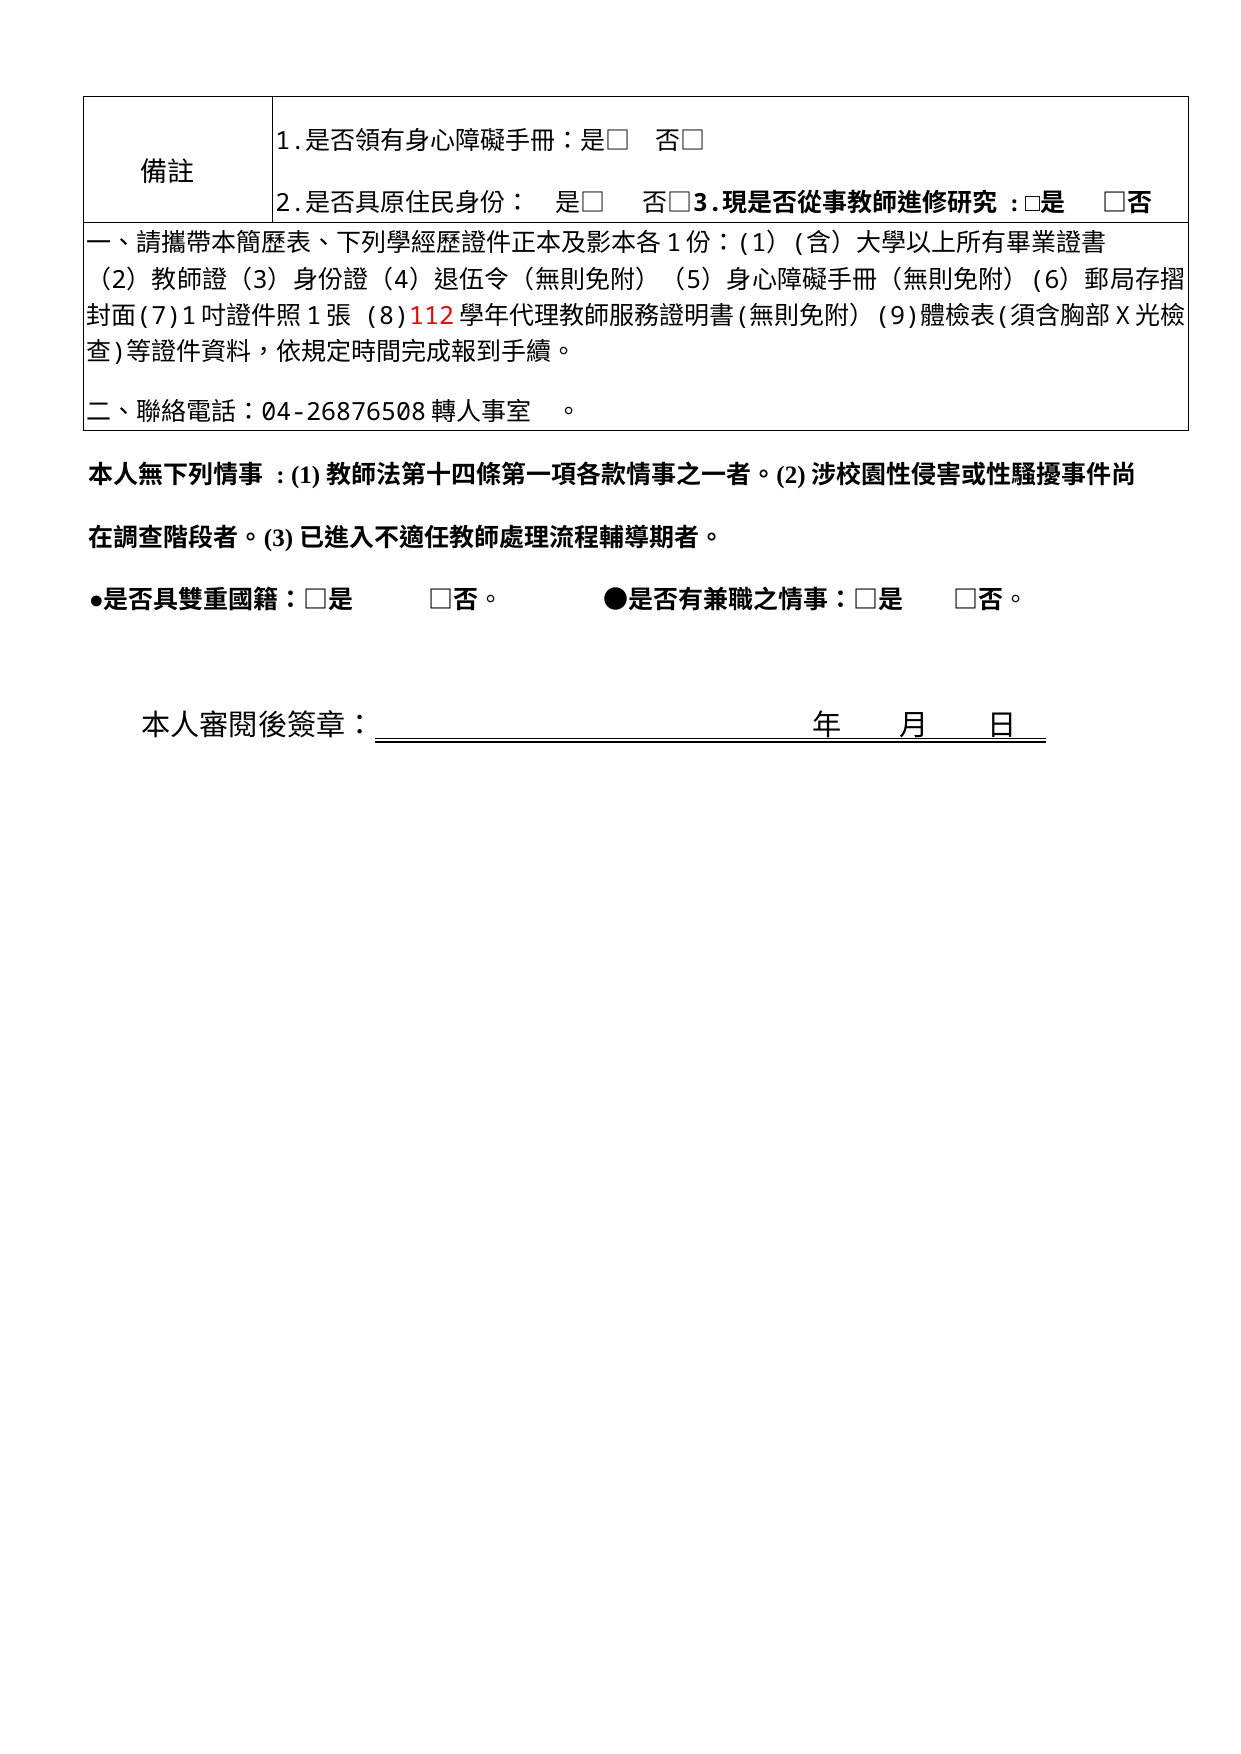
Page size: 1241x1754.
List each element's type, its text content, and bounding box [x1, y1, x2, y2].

text ●是否具雙重國籍：□是 □否。 ●是否有兼職之情事：□是 □否。 [89, 556, 1152, 619]
table_cell 1.是否領有身心障礙手冊：是□ 否□ 2.是否具原住民身份： 是□ 否□3.現是否從事教師進修研究 : □是 □否 [273, 97, 1188, 222]
table_cell 備註 [84, 97, 272, 222]
text 本人審閱後簽章： 年 月 日 [89, 681, 1152, 744]
table_cell 一、請攜帶本簡歷表、下列學經歷證件正本及影本各1份：(1）(含）大學以上所有畢業證書 （2）教師證（3）身份證（4）退伍令（無則免附）（5）身心障礙手冊（無則免附）(6）郵局存摺封面(7)1吋證件照1張 (8)112學年代理教師服務證明書(無則免附）(9)體檢表(須含胸部X光檢查)等證件資料，依規定時間完成報到手續。 二、聯絡電話：04-26876508轉人事室 。 [84, 223, 1188, 430]
text 本人無下列情事 : (1) 教師法第十四條第一項各款情事之一者。(2) 涉校園性侵害或性騷擾事件尚在調查階段者。(3) 已進入不適任教師處理流程輔導期者。 [89, 431, 1152, 556]
